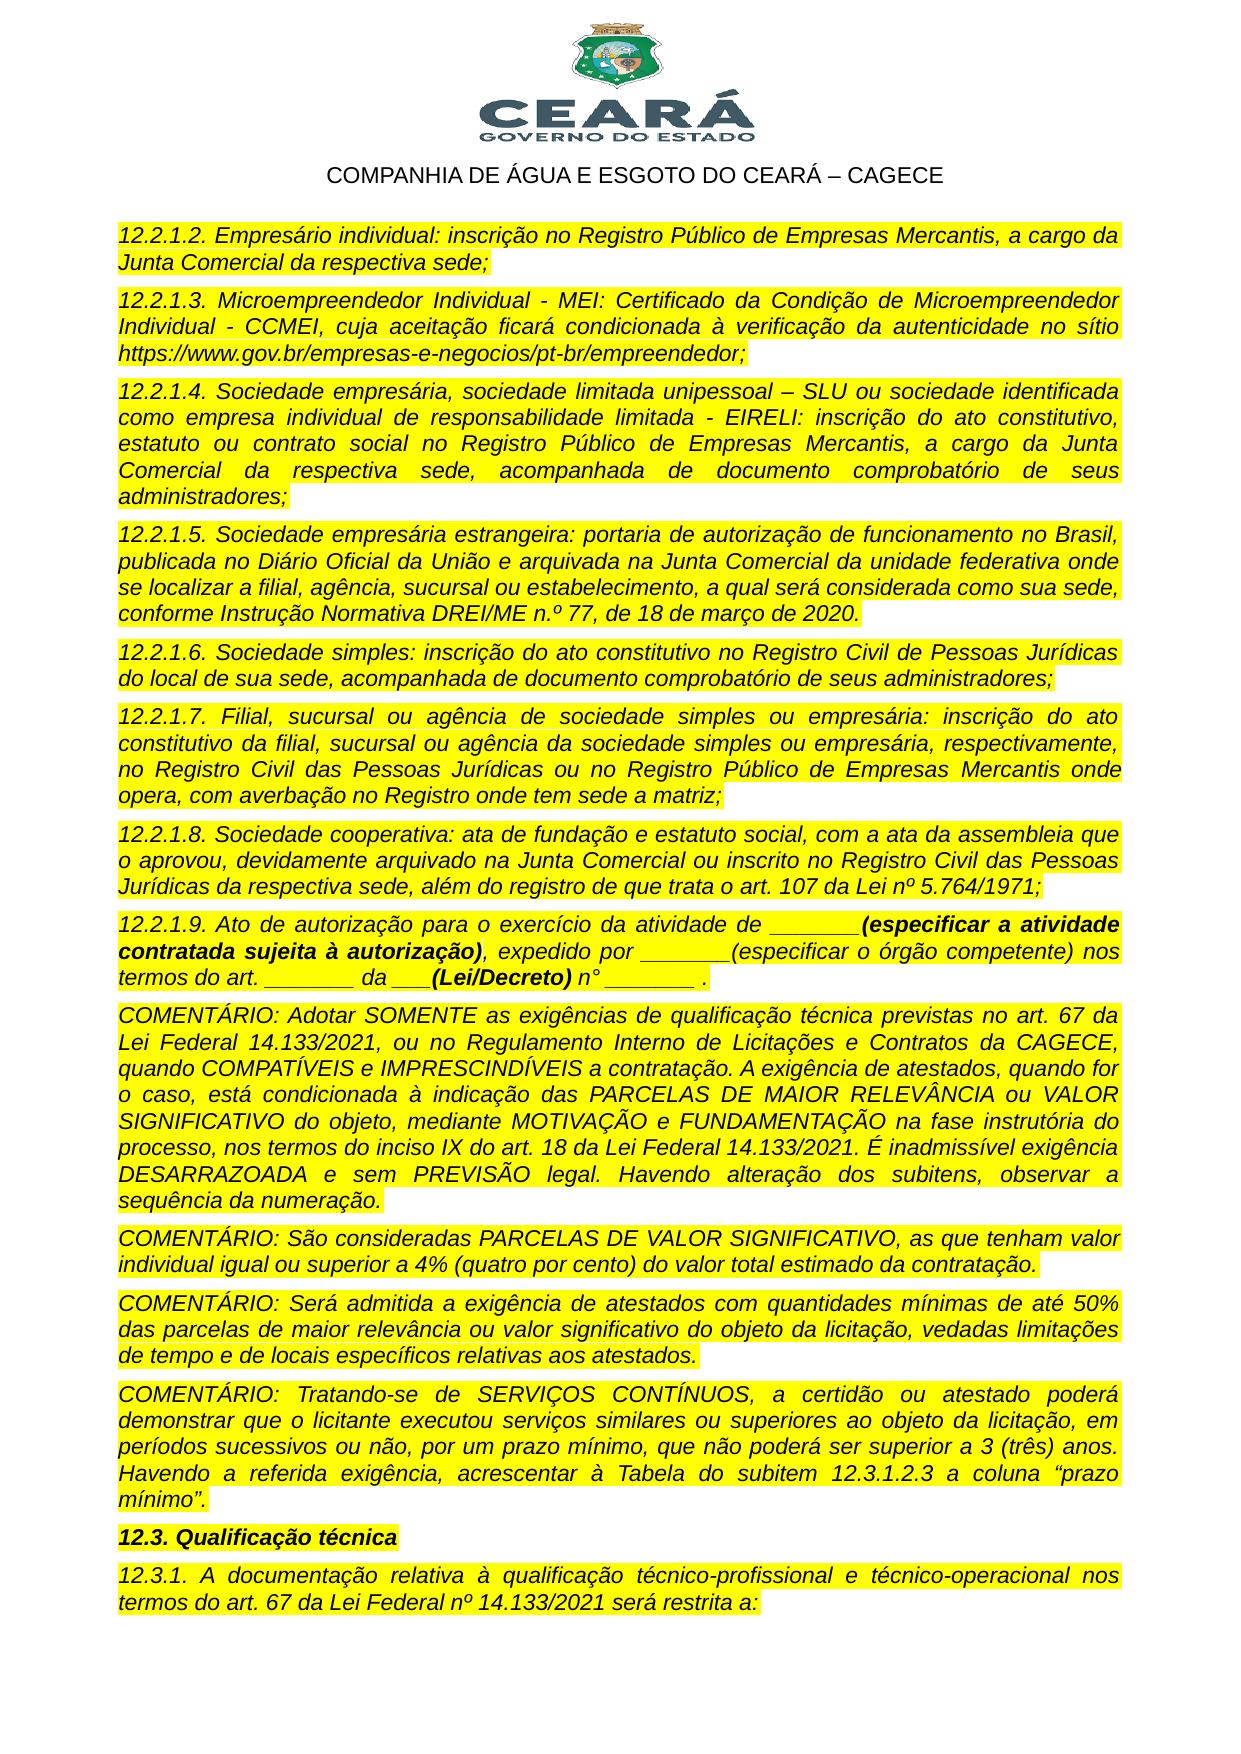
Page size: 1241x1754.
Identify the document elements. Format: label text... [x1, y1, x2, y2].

text COMENTÁRIO: Tratando-se de SERVIÇOS CONTÍNUOS, a certidão ou atestado poderá demonstrar que o licitante executou serviços similares ou superiores ao objeto da licitação, em períodos sucessivos ou não, por um prazo mínimo, que não poderá ser superior a 3 (três) anos. Havendo a referida exigência, acrescentar à Tabela do subitem 12.3.1.2.3 a coluna “prazo mínimo”. [118, 1381, 1122, 1512]
text 12.3. Qualificação técnica [118, 1524, 1122, 1551]
text 12.2.1.5. Sociedade empresária estrangeira: portaria de autorização de funcionamento no Brasil, publicada no Diário Oficial da União e arquivada na Junta Comercial da unidade federativa onde se localizar a filial, agência, sucursal ou estabelecimento, a qual será considerada como sua sede, conforme Instrução Normativa DREI/ME n.º 77, de 18 de março de 2020. [118, 521, 1122, 627]
text 12.2.1.9. Ato de autorização para o exercício da atividade de _______(especificar a atividade contratada sujeita à autorização), expedido por _______(especificar o órgão competente) nos termos do art. _______ da ___(Lei/Decreto) n° _______ . [118, 911, 1122, 991]
text 12.2.1.6. Sociedade simples: inscrição do ato constitutivo no Registro Civil de Pessoas Jurídicas do local de sua sede, acompanhada de documento comprobatório de seus administradores; [118, 639, 1122, 691]
text COMENTÁRIO: Será admitida a exigência de atestados com quantidades mínimas de até 50% das parcelas de maior relevância ou valor significativo do objeto da licitação, vedadas limitações de tempo e de locais específicos relativas aos atestados. [118, 1290, 1122, 1369]
text 12.2.1.8. Sociedade cooperativa: ata de fundação e estatuto social, com a ata da assembleia que o aprovou, devidamente arquivado na Junta Comercial ou inscrito no Registro Civil das Pessoas Jurídicas da respectiva sede, além do registro de que trata o art. 107 da Lei nº 5.764/1971; [118, 821, 1122, 899]
text 12.2.1.3. Microempreendedor Individual - MEI: Certificado da Condição de Microempreendedor Individual - CCMEI, cuja aceitação ficará condicionada à verificação da autenticidade no sítio https://www.gov.br/empresas-e-negocios/pt-br/empreendedor; [118, 287, 1122, 366]
text 12.3.1. A documentação relativa à qualificação técnico-profissional e técnico-operacional nos termos do art. 67 da Lei Federal nº 14.133/2021 será restrita a: [118, 1562, 1122, 1615]
text 12.2.1.4. Sociedade empresária, sociedade limitada unipessoal – SLU ou sociedade identificada como empresa individual de responsabilidade limitada - EIRELI: inscrição do ato constitutivo, estatuto ou contrato social no Registro Público de Empresas Mercantis, a cargo da Junta Comercial da respectiva sede, acompanhada de documento comprobatório de seus administradores; [118, 378, 1122, 509]
text COMENTÁRIO: São consideradas PARCELAS DE VALOR SIGNIFICATIVO, as que tenham valor individual igual ou superior a 4% (quatro por cento) do valor total estimado da contratação. [118, 1225, 1122, 1278]
picture [453, 19, 782, 145]
text COMENTÁRIO: Adotar SOMENTE as exigências de qualificação técnica previstas no art. 67 da Lei Federal 14.133/2021, ou no Regulamento Interno de Licitações e Contratos da CAGECE, quando COMPATÍVEIS e IMPRESCINDÍVEIS a contratação. A exigência de atestados, quando for o caso, está condicionada à indicação das PARCELAS DE MAIOR RELEVÂNCIA ou VALOR SIGNIFICATIVO do objeto, mediante MOTIVAÇÃO e FUNDAMENTAÇÃO na fase instrutória do processo, nos termos do inciso IX do art. 18 da Lei Federal 14.133/2021. É inadmissível exigência DESARRAZOADA e sem PREVISÃO legal. Havendo alteração dos subitens, observar a sequência da numeração. [118, 1002, 1122, 1213]
text 12.2.1.7. Filial, sucursal ou agência de sociedade simples ou empresária: inscrição do ato constitutivo da filial, sucursal ou agência da sociedade simples ou empresária, respectivamente, no Registro Civil das Pessoas Jurídicas ou no Registro Público de Empresas Mercantis onde opera, com averbação no Registro onde tem sede a matriz; [118, 703, 1122, 809]
text 12.2.1.2. Empresário individual: inscrição no Registro Público de Empresas Mercantis, a cargo da Junta Comercial da respectiva sede; [118, 222, 1122, 275]
